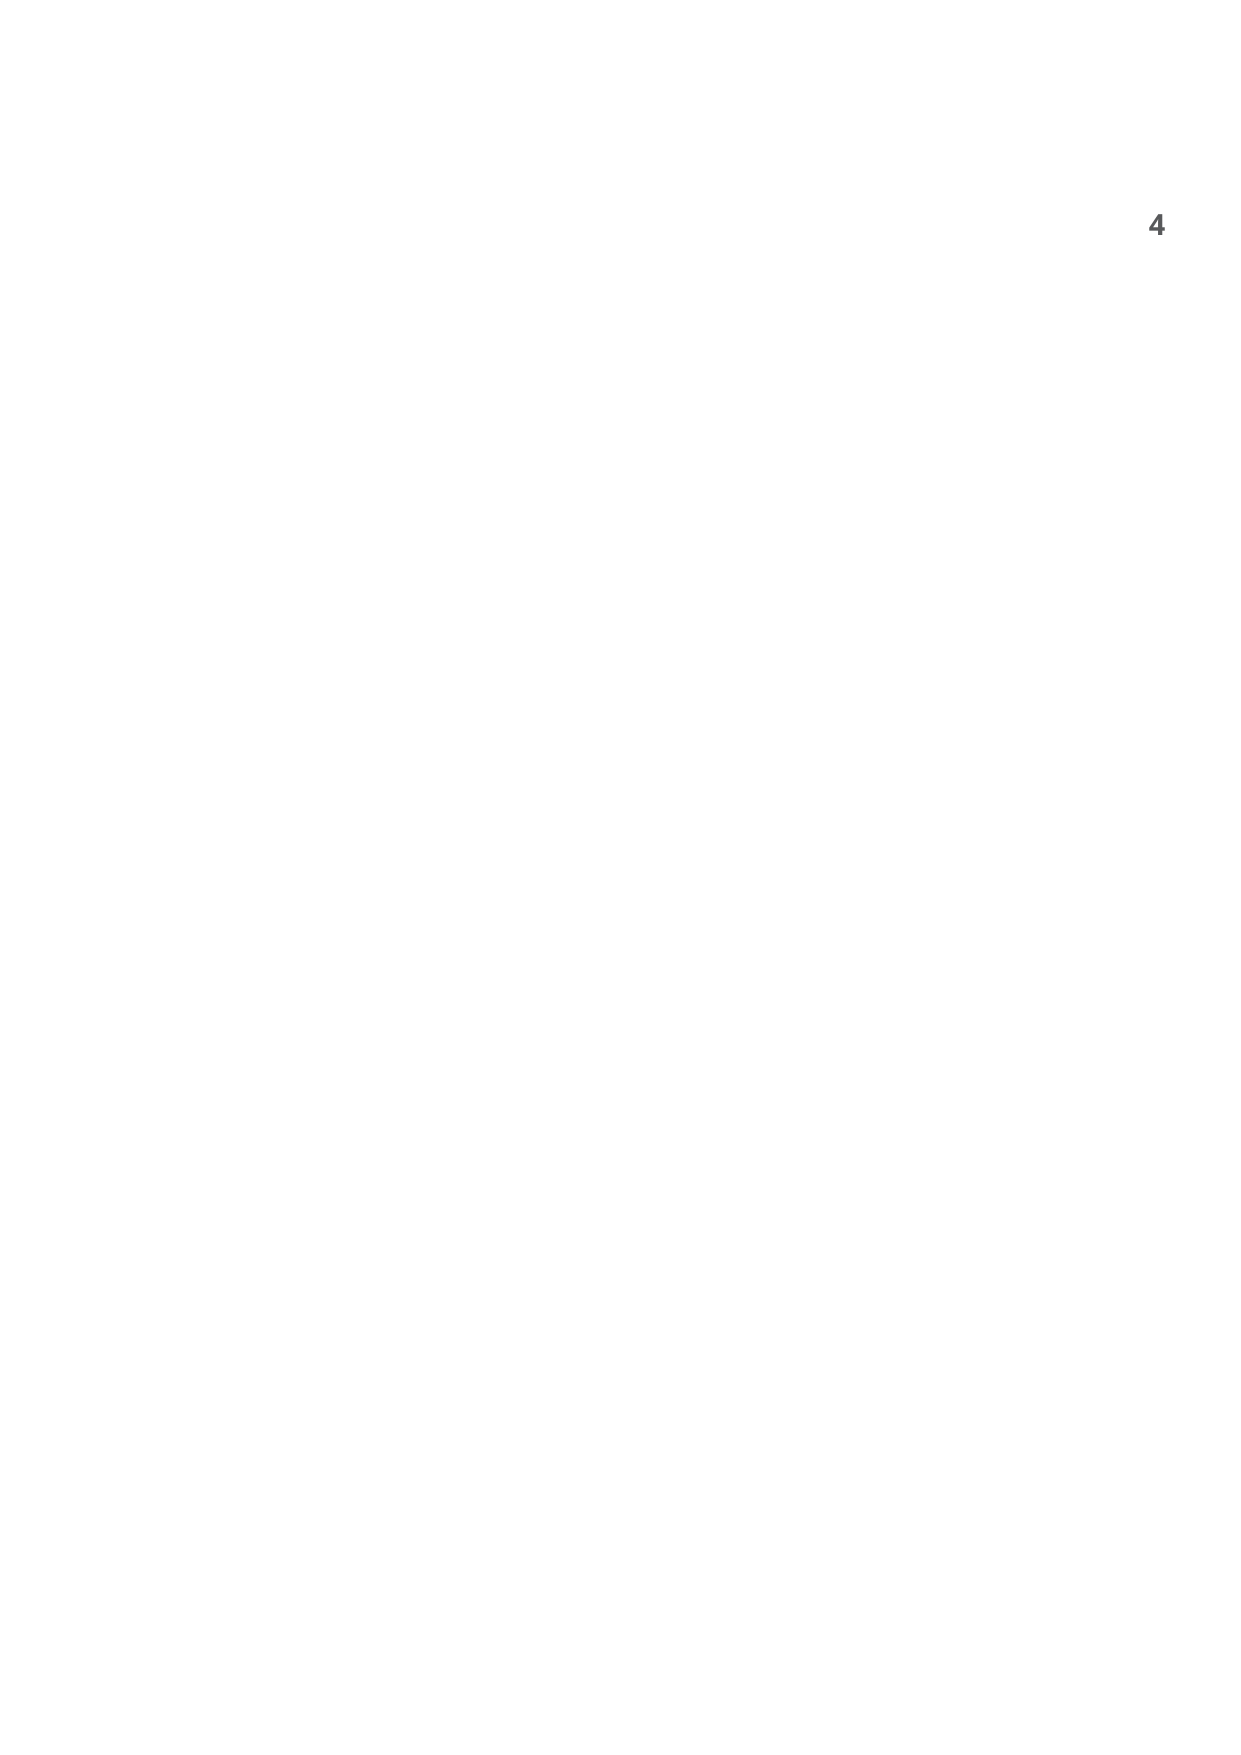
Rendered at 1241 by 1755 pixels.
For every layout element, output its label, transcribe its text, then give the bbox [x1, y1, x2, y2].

text 4 [77, 204, 1165, 244]
